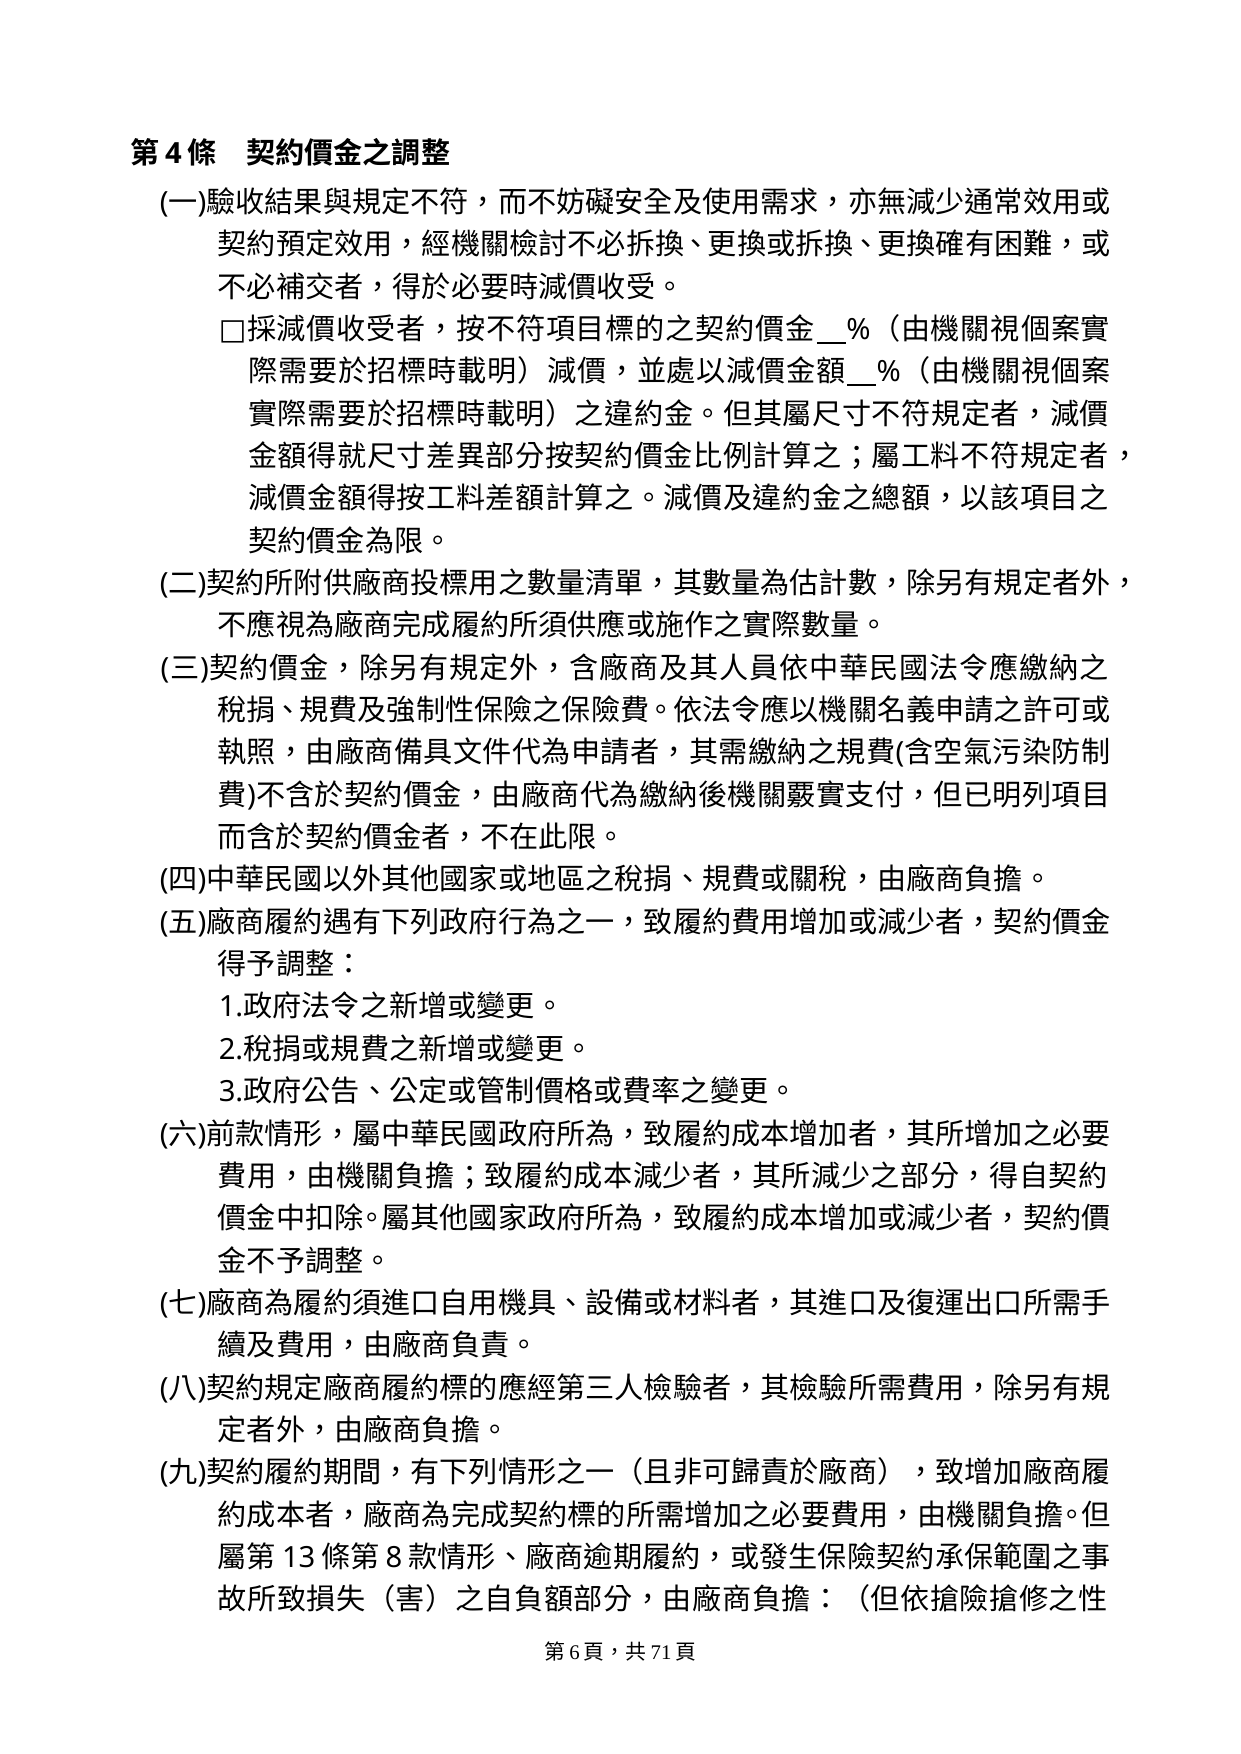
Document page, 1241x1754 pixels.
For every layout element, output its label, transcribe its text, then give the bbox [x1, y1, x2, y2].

text 1.政府法令之新增或變更。 [218, 983, 1108, 1025]
text □採減價收受者，按不符項目標的之契約價金 %（由機關視個案實際需要於招標時載明）減價，並處以減價金額 %（由機關視個案實際需要於招標時載明）之違約金。但其屬尺寸不符規定者，減價金額得就尺寸差異部分按契約價金比例計算之；屬工料不符規定者，減價金額得按工料差額計算之。減價及違約金之總額，以該項目之契約價金為限。 [218, 306, 1110, 559]
text (七)廠商為履約須進口自用機具、設備或材料者，其進口及復運出口所需手續及費用，由廠商負責。 [159, 1279, 1110, 1364]
text (四)中華民國以外其他國家或地區之稅捐、規費或關稅，由廠商負擔。 [159, 856, 1110, 898]
text (一)驗收結果與規定不符，而不妨礙安全及使用需求，亦無減少通常效用或契約預定效用，經機關檢討不必拆換、更換或拆換、更換確有困難，或不必補交者，得於必要時減價收受。 [159, 178, 1110, 306]
text 2.稅捐或規費之新增或變更。 [218, 1025, 1108, 1068]
text (二)契約所附供廠商投標用之數量清單，其數量為估計數，除另有規定者外，不應視為廠商完成履約所須供應或施作之實際數量。 [159, 559, 1110, 644]
text 3.政府公告、公定或管制價格或費率之變更。 [218, 1068, 1108, 1110]
text (三)契約價金，除另有規定外，含廠商及其人員依中華民國法令應繳納之稅捐、規費及強制性保險之保險費。依法令應以機關名義申請之許可或執照，由廠商備具文件代為申請者，其需繳納之規費(含空氣污染防制費)不含於契約價金，由廠商代為繳納後機關覈實支付，但已明列項目而含於契約價金者，不在此限。 [160, 644, 1110, 856]
text (八)契約規定廠商履約標的應經第三人檢驗者，其檢驗所需費用，除另有規定者外，由廠商負擔。 [159, 1364, 1110, 1449]
text 第4條 契約價金之調整 [130, 130, 1110, 172]
text (六)前款情形，屬中華民國政府所為，致履約成本增加者，其所增加之必要費用，由機關負擔；致履約成本減少者，其所減少之部分，得自契約價金中扣除。屬其他國家政府所為，致履約成本增加或減少者，契約價金不予調整。 [159, 1110, 1110, 1279]
text (五)廠商履約遇有下列政府行為之一，致履約費用增加或減少者，契約價金得予調整： [159, 898, 1110, 983]
text (九)契約履約期間，有下列情形之一（且非可歸責於廠商），致增加廠商履約成本者，廠商為完成契約標的所需增加之必要費用，由機關負擔。但屬第13條第8款情形、廠商逾期履約，或發生保險契約承保範圍之事故所致損失（害）之自負額部分，由廠商負擔：（但依搶險搶修之性 [159, 1449, 1110, 1618]
